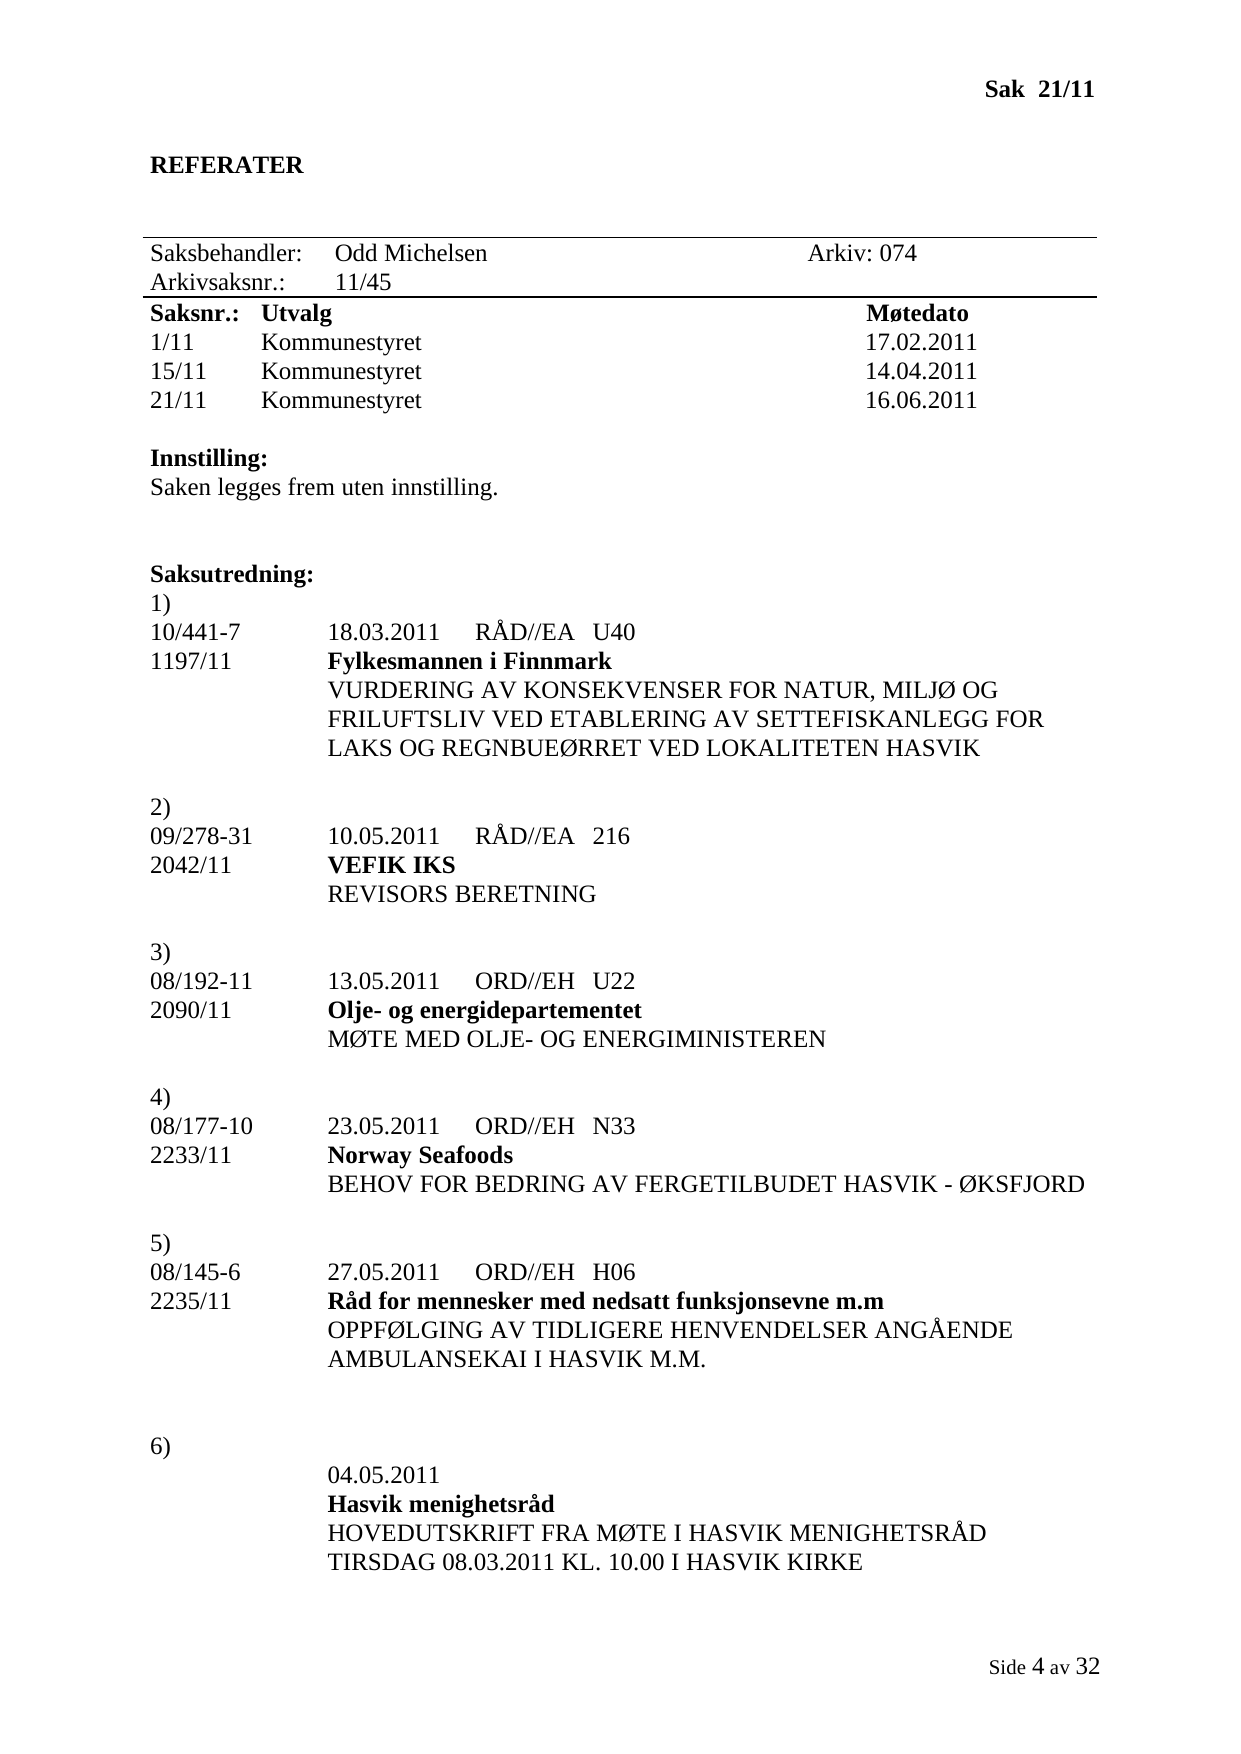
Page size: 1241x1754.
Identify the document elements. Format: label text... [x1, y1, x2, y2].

text 2042/11 VEFIK IKS [150, 849, 1100, 879]
table_cell [569, 267, 800, 296]
text 10/441-7 18.03.2011 RÅD//EA U40 [150, 617, 1100, 646]
text 15/11 Kommunestyret 14.04.2011 [150, 356, 1100, 384]
text 4) [150, 1082, 1100, 1111]
text 2090/11 Olje- og energidepartementet [150, 995, 1100, 1024]
table_cell Arkivsaksnr.: [143, 267, 327, 296]
text 08/145-6 27.05.2011 ORD//EH H06 [150, 1256, 1100, 1286]
text 2) [150, 791, 1100, 821]
text 1197/11 Fylkesmannen i Finnmark [150, 646, 1100, 675]
table_cell Saksnr.: [143, 298, 253, 326]
text 08/177-10 23.05.2011 ORD//EH N33 [150, 1111, 1100, 1140]
text Saksutredning: [150, 559, 1100, 588]
text 2233/11 Norway Seafoods [150, 1140, 1100, 1169]
text 3) [150, 937, 1100, 966]
text 1) [150, 588, 1100, 617]
text HOVEDUTSKRIFT FRA MØTE I HASVIK MENIGHETSRÅD TIRSDAG 08.03.2011 KL. 10.00 I HASVIK KIRKE [327, 1518, 1100, 1576]
text Saken legges frem uten innstilling. [150, 472, 1100, 501]
text Innstilling: [150, 443, 1100, 472]
table_cell Møtedato [859, 296, 1107, 326]
text 21/11 Kommunestyret 16.06.2011 [150, 384, 1100, 414]
text VURDERING AV KONSEKVENSER FOR NATUR, MILJØ OG FRILUFTSLIV VED ETABLERING AV SETTEFISKANLEGG FOR LAKS OG REGNBUEØRRET VED LOKALITETEN HASVIK [327, 675, 1100, 762]
text BEHOV FOR BEDRING AV FERGETILBUDET HASVIK - ØKSFJORD [327, 1169, 1100, 1198]
table_cell Utvalg [254, 298, 859, 326]
text MØTE MED OLJE- OG ENERGIMINISTEREN [327, 1024, 1100, 1053]
text 6) [150, 1431, 1100, 1460]
table_cell [800, 267, 1097, 296]
table_header [1097, 237, 1107, 267]
text 5) [150, 1227, 1100, 1256]
text 08/192-11 13.05.2011 ORD//EH U22 [150, 966, 1100, 995]
table_header Saksbehandler: [143, 238, 327, 267]
text Hasvik menighetsråd [327, 1489, 1100, 1518]
text 1/11 Kommunestyret 17.02.2011 [150, 326, 1100, 356]
table_header Odd Michelsen [327, 238, 800, 267]
text OPPFØLGING AV TIDLIGERE HENVENDELSER ANGÅENDE AMBULANSEKAI I HASVIK M.M. [327, 1314, 1100, 1373]
text REVISORS BERETNING [327, 879, 1100, 908]
table_cell [1097, 267, 1107, 296]
text 09/278-31 10.05.2011 RÅD//EA 216 [150, 821, 1100, 849]
text 04.05.2011 [327, 1460, 1100, 1489]
table_header Arkiv: 074 [800, 238, 1097, 267]
text 2235/11 Råd for mennesker med nedsatt funksjonsevne m.m [150, 1286, 1100, 1314]
text REFERATER [150, 150, 1100, 179]
table_cell 11/45 [327, 267, 569, 296]
